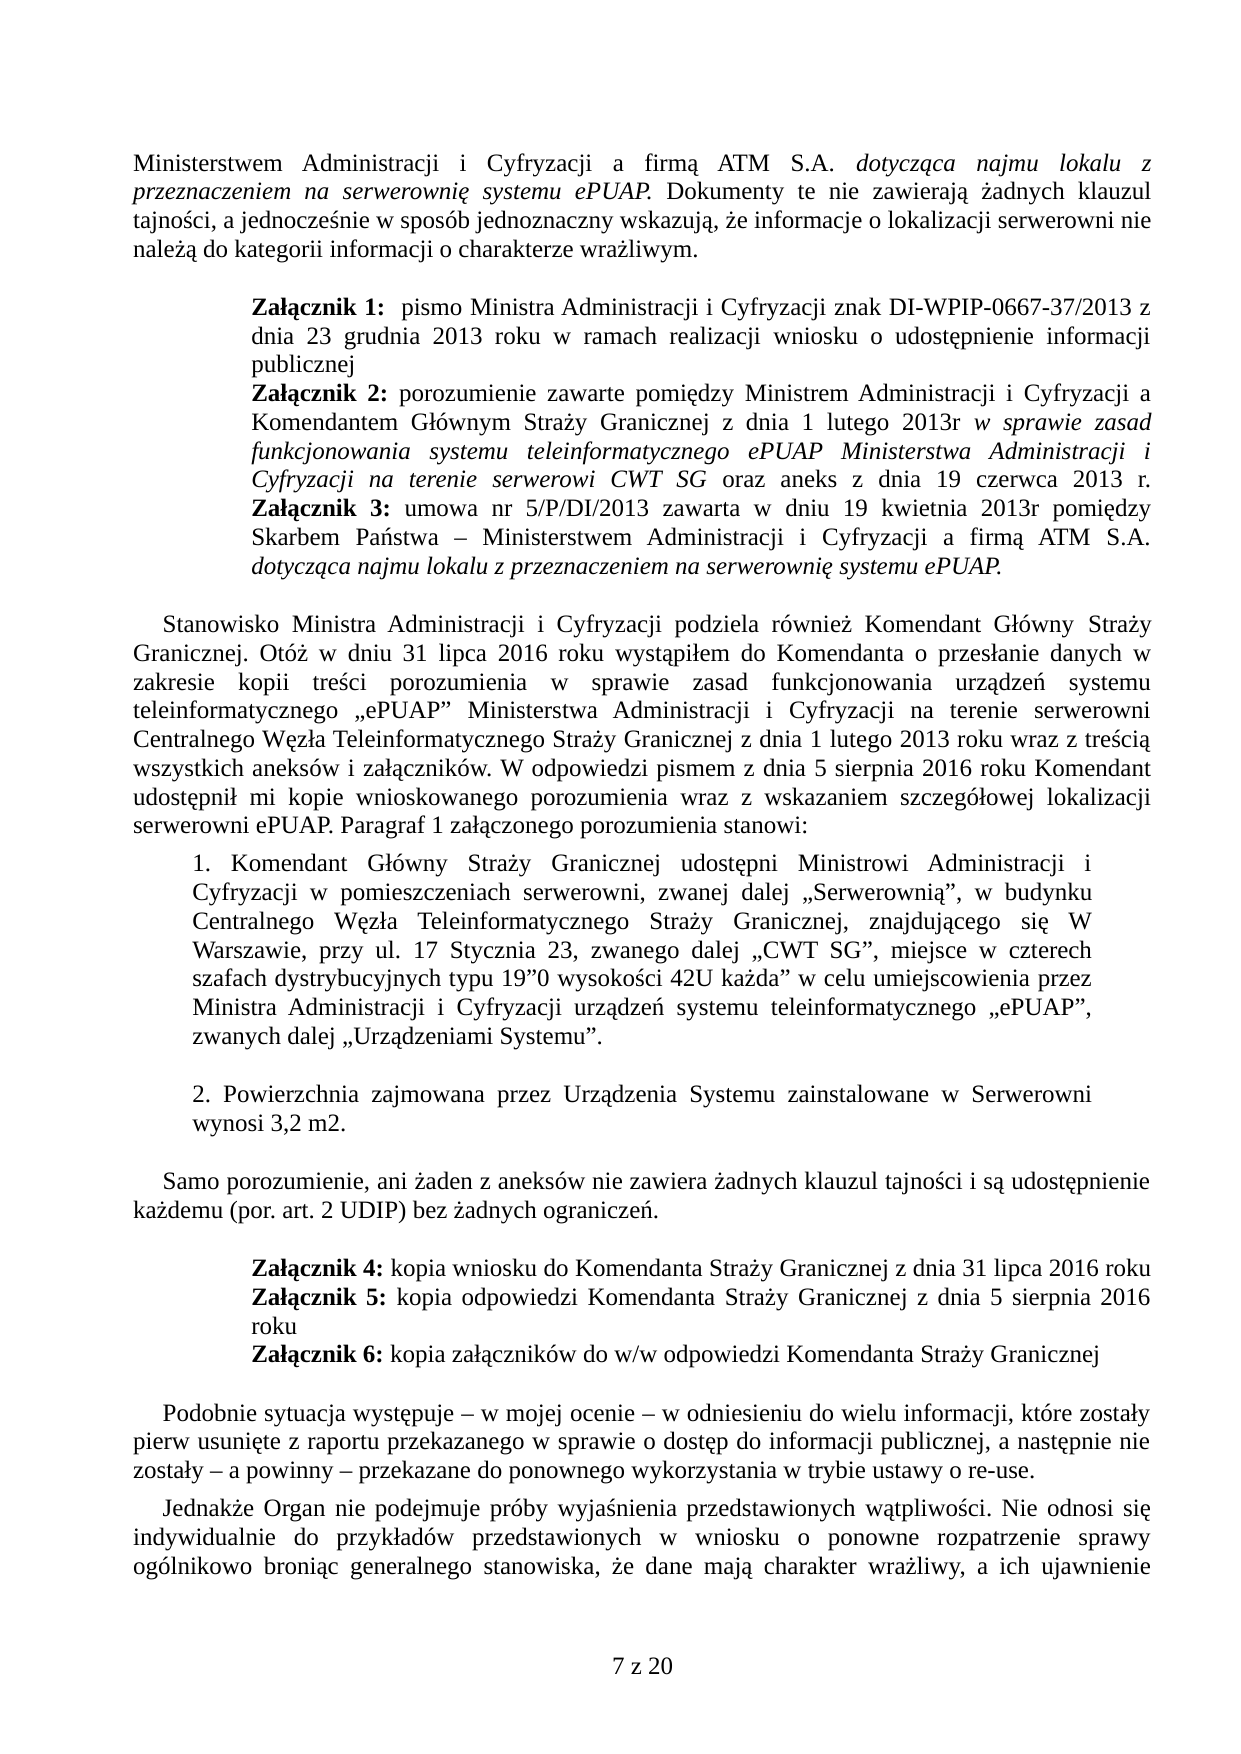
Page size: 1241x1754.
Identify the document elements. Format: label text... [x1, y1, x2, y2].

text Jednakże Organ nie podejmuje próby wyjaśnienia przedstawionych wątpliwości. Nie odnosi się indywidualnie do przykładów przedstawionych w wniosku o ponowne rozpatrzenie sprawy ogólnikowo broniąc generalnego stanowiska, że dane mają charakter wrażliwy, a ich ujawnienie [133, 1493, 1152, 1580]
text Stanowisko Ministra Administracji i Cyfryzacji podziela również Komendant Główny Straży Granicznej. Otóż w dniu 31 lipca 2016 roku wystąpiłem do Komendanta o przesłanie danych w zakresie kopii treści porozumienia w sprawie zasad funkcjonowania urządzeń systemu teleinformatycznego „ePUAP” Ministerstwa Administracji i Cyfryzacji na terenie serwerowni Centralnego Węzła Teleinformatycznego Straży Granicznej z dnia 1 lutego 2013 roku wraz z treścią wszystkich aneksów i załączników. W odpowiedzi pismem z dnia 5 sierpnia 2016 roku Komendant udostępnił mi kopie wnioskowanego porozumienia wraz z wskazaniem szczegółowej lokalizacji serwerowni ePUAP. Paragraf 1 załączonego porozumienia stanowi: [133, 609, 1152, 839]
text Podobnie sytuacja występuje – w mojej ocenie – w odniesieniu do wielu informacji, które zostały pierw usunięte z raportu przekazanego w sprawie o dostęp do informacji publicznej, a następnie nie zostały – a powinny – przekazane do ponownego wykorzystania w trybie ustawy o re-use. [133, 1398, 1152, 1484]
text Załącznik 1: pismo Ministra Administracji i Cyfryzacji znak DI-WPIP-0667-37/2013 z dnia 23 grudnia 2013 roku w ramach realizacji wniosku o udostępnienie informacji publicznej Załącznik 2: porozumienie zawarte pomiędzy Ministrem Administracji i Cyfryzacji a Komendantem Głównym Straży Granicznej z dnia 1 lutego 2013r w sprawie zasad funkcjonowania systemu teleinformatycznego ePUAP Ministerstwa Administracji i Cyfryzacji na terenie serwerowi CWT SG oraz aneks z dnia 19 czerwca 2013 r. Załącznik 3: umowa nr 5/P/DI/2013 zawarta w dniu 19 kwietnia 2013r pomiędzy Skarbem Państwa – Ministerstwem Administracji i Cyfryzacji a firmą ATM S.A. dotycząca najmu lokalu z przeznaczeniem na serwerownię systemu ePUAP. [251, 292, 1152, 579]
text 1. Komendant Główny Straży Granicznej udostępni Ministrowi Administracji i Cyfryzacji w pomieszczeniach serwerowni, zwanej dalej „Serwerownią”, w budynku Centralnego Węzła Teleinformatycznego Straży Granicznej, znajdującego się W Warszawie, przy ul. 17 Stycznia 23, zwanego dalej „CWT SG”, miejsce w czterech szafach dystrybucyjnych typu 19”0 wysokości 42U każda” w celu umiejscowienia przez Ministra Administracji i Cyfryzacji urządzeń systemu teleinformatycznego „ePUAP”, zwanych dalej „Urządzeniami Systemu”. [192, 848, 1093, 1050]
text Załącznik 4: kopia wniosku do Komendanta Straży Granicznej z dnia 31 lipca 2016 roku Załącznik 5: kopia odpowiedzi Komendanta Straży Granicznej z dnia 5 sierpnia 2016 roku Załącznik 6: kopia załączników do w/w odpowiedzi Komendanta Straży Granicznej [251, 1253, 1152, 1368]
text Samo porozumienie, ani żaden z aneksów nie zawiera żadnych klauzul tajności i są udostępnienie każdemu (por. art. 2 UDIP) bez żadnych ograniczeń. [133, 1166, 1152, 1224]
text 2. Powierzchnia zajmowana przez Urządzenia Systemu zainstalowane w Serwerowni wynosi 3,2 m2. [192, 1079, 1093, 1137]
text Ministerstwem Administracji i Cyfryzacji a firmą ATM S.A. dotycząca najmu lokalu z przeznaczeniem na serwerownię systemu ePUAP. Dokumenty te nie zawierają żadnych klauzul tajności, a jednocześnie w sposób jednoznaczny wskazują, że informacje o lokalizacji serwerowni nie należą do kategorii informacji o charakterze wrażliwym. [133, 148, 1152, 263]
